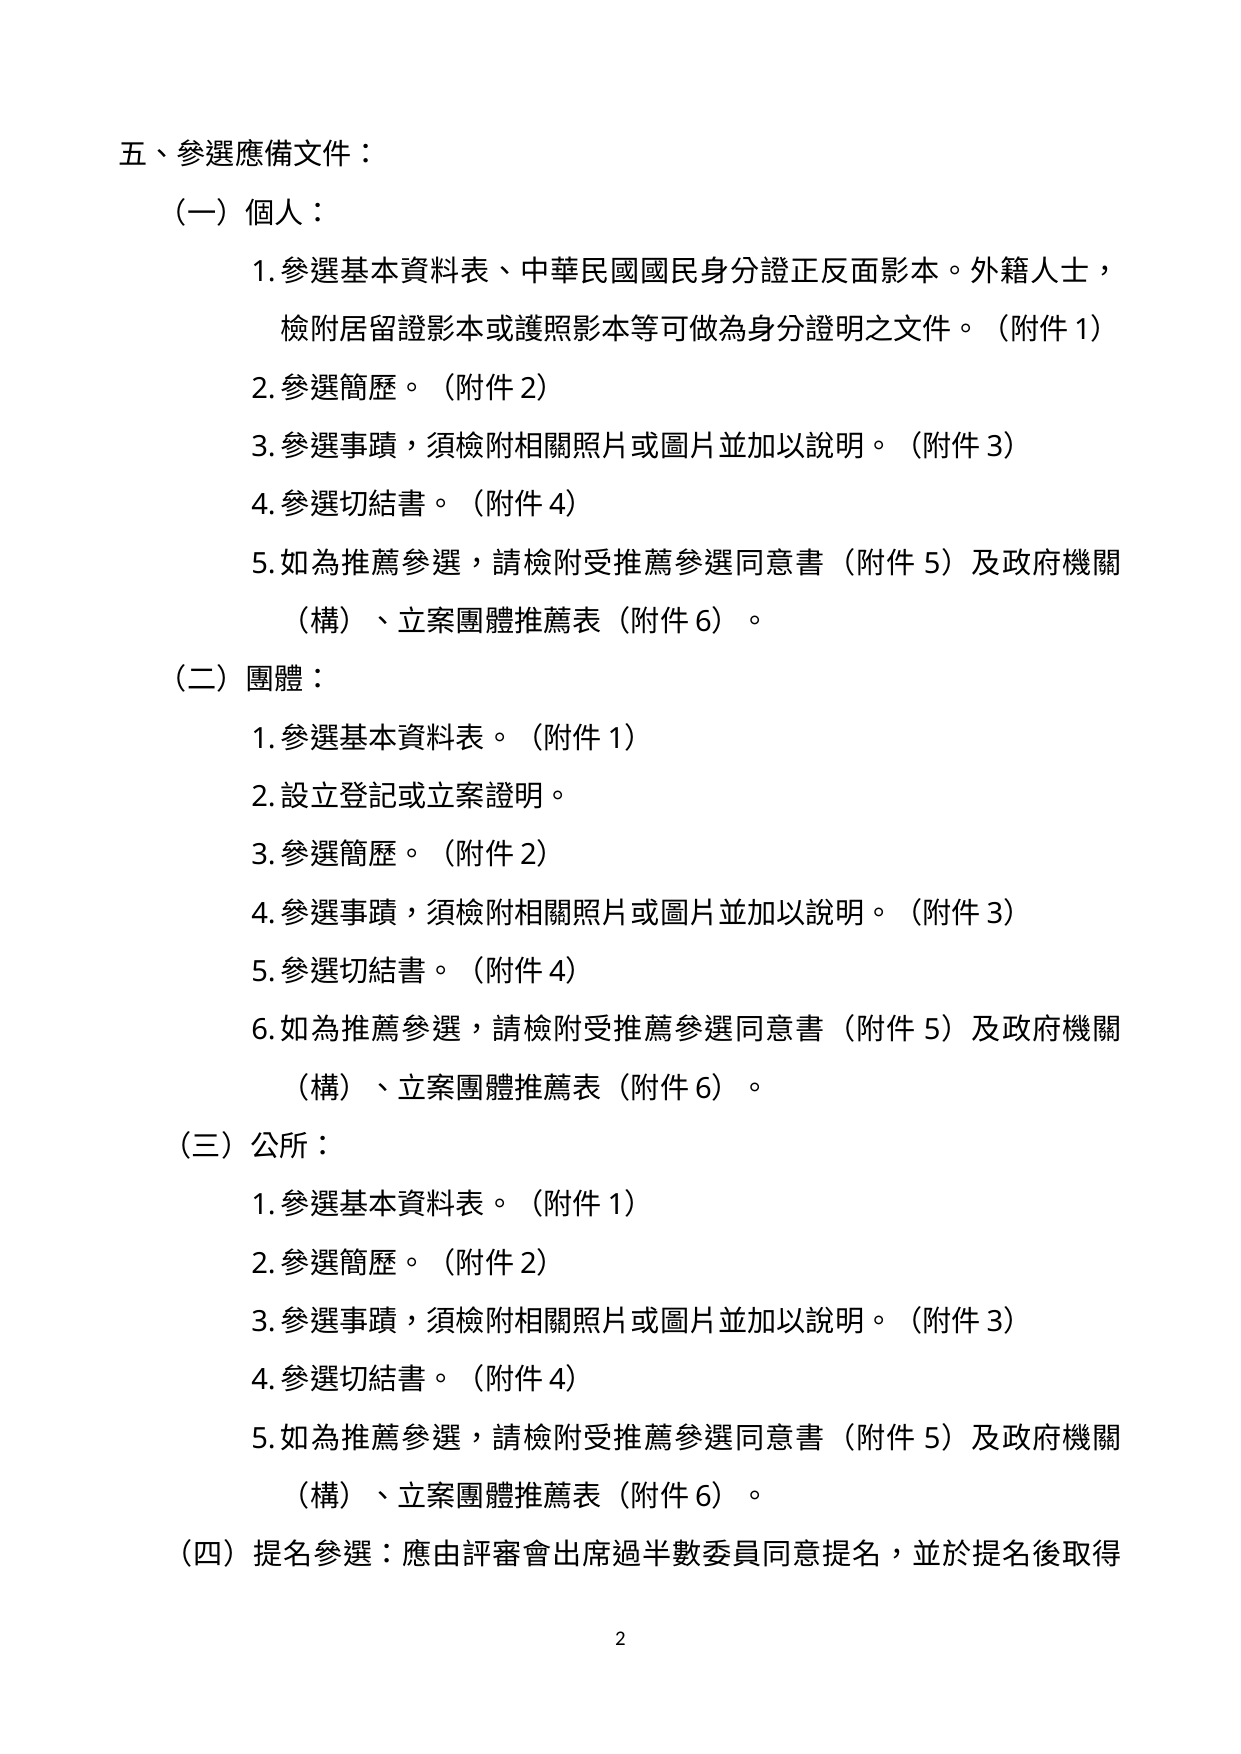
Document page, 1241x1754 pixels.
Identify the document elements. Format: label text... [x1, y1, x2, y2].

text （一）個人： [158, 176, 1122, 235]
list 設立登記或立案證明。 [251, 760, 1122, 818]
list 如為推薦參選，請檢附受推薦參選同意書（附件5）及政府機關（構）、立案團體推薦表（附件6）。 [251, 526, 1122, 643]
text （三）公所： [162, 1110, 1122, 1168]
list 參選基本資料表、中華民國國民身分證正反面影本。外籍人士，檢附居留證影本或護照影本等可做為身分證明之文件。（附件1） [251, 235, 1122, 351]
list 參選簡歷。（附件2） [251, 1226, 1122, 1285]
text （二）團體： [158, 643, 1122, 701]
list 如為推薦參選，請檢附受推薦參選同意書（附件5）及政府機關（構）、立案團體推薦表（附件6）。 [251, 1401, 1122, 1518]
text 五、參選應備文件： [118, 118, 1122, 176]
list 參選切結書。（附件4） [251, 1343, 1122, 1401]
list 參選切結書。（附件4） [251, 468, 1122, 526]
list 參選事蹟，須檢附相關照片或圖片並加以說明。（附件3） [251, 876, 1122, 935]
list 參選基本資料表。（附件1） [251, 1168, 1122, 1226]
list 如為推薦參選，請檢附受推薦參選同意書（附件5）及政府機關（構）、立案團體推薦表（附件6）。 [251, 993, 1122, 1110]
text （四）提名參選：應由評審會出席過半數委員同意提名，並於提名後取得 [133, 1518, 1122, 1576]
list 參選基本資料表。（附件1） [251, 701, 1122, 760]
list 參選事蹟，須檢附相關照片或圖片並加以說明。（附件3） [251, 1285, 1122, 1343]
list 參選簡歷。（附件2） [251, 818, 1122, 876]
list 參選事蹟，須檢附相關照片或圖片並加以說明。（附件3） [251, 410, 1122, 468]
list 參選簡歷。（附件2） [251, 351, 1122, 410]
list 參選切結書。（附件4） [251, 935, 1122, 993]
